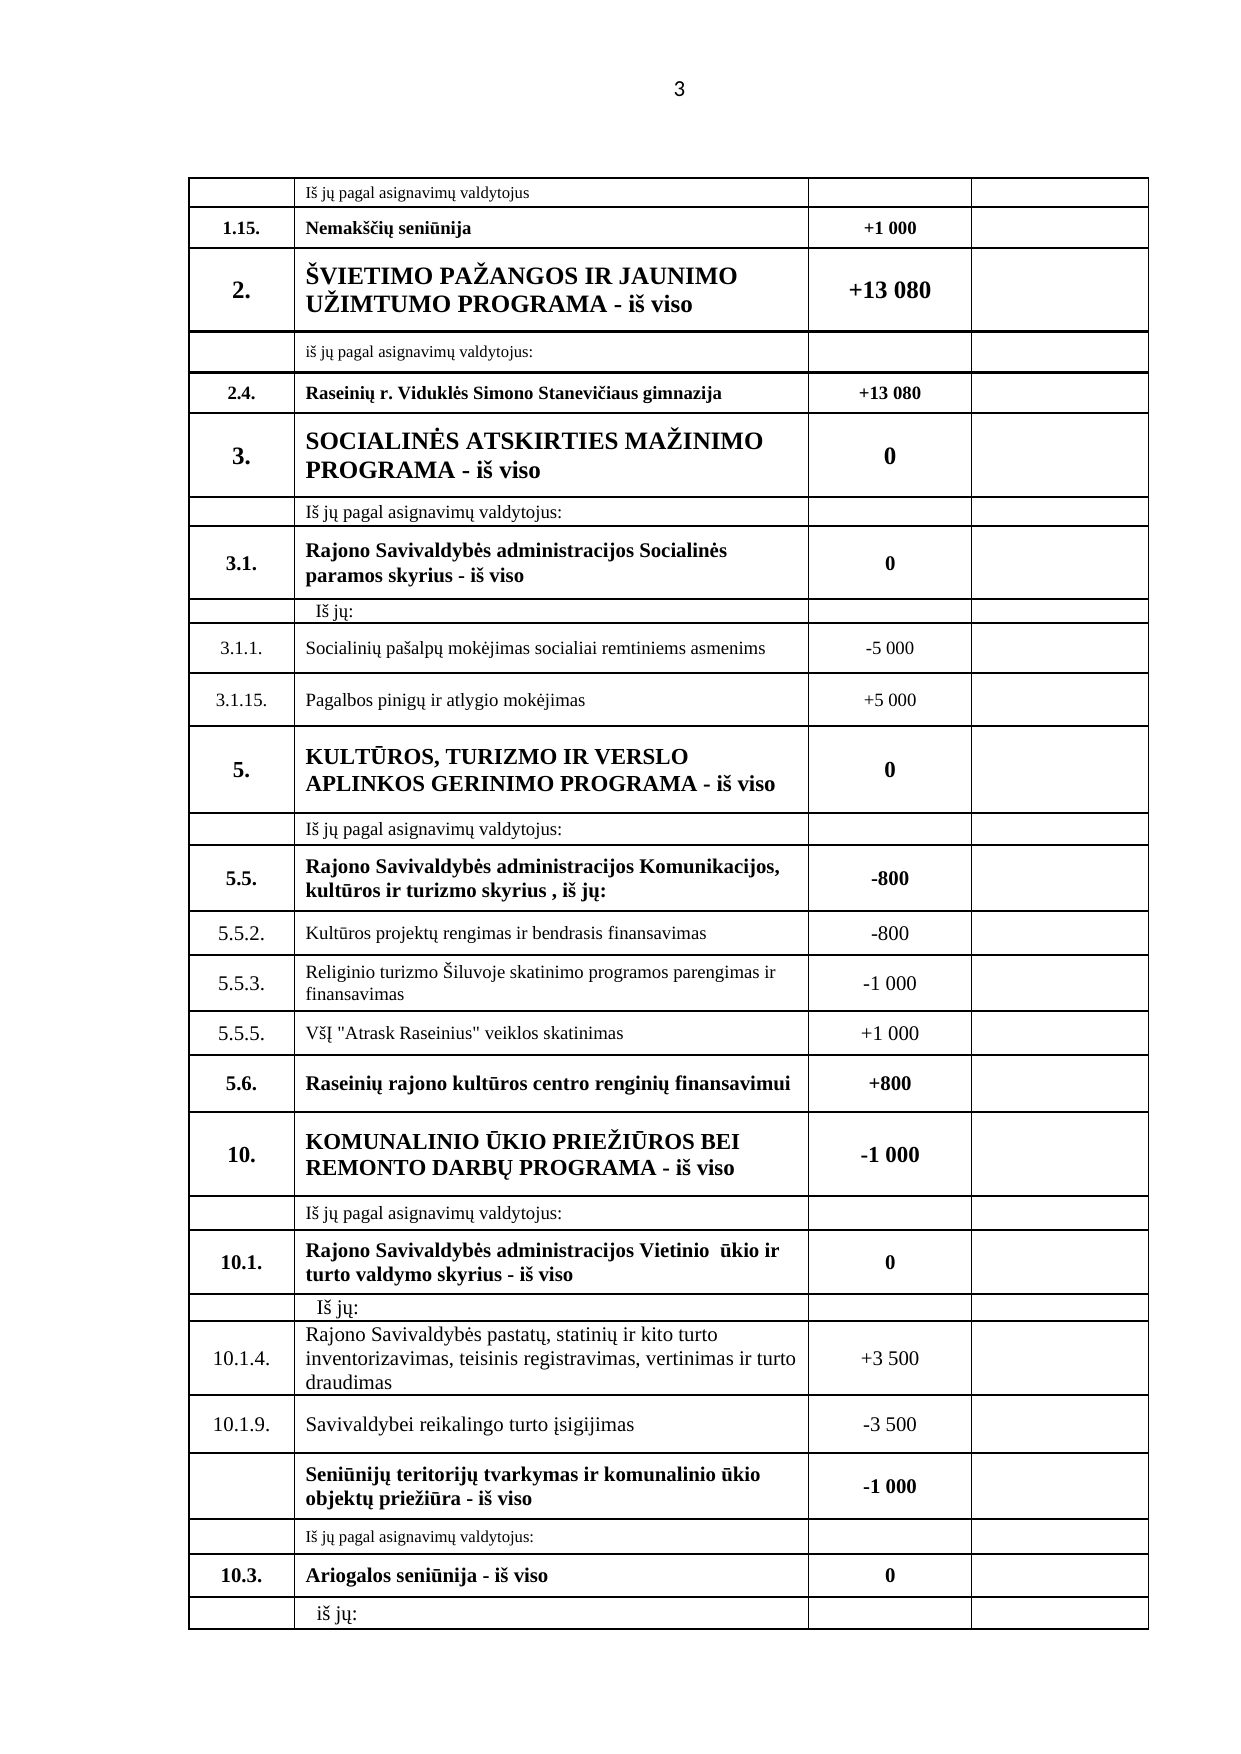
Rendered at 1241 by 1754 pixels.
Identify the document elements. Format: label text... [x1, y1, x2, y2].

table_cell [972, 727, 1148, 812]
table_cell 3.1.1. [190, 624, 294, 672]
table_cell Rajono Savivaldybės pastatų, statinių ir kito turto inventorizavimas, teisinis registravimas, vertinimas ir turto draudimas [295, 1322, 808, 1394]
table_cell Iš jų pagal asignavimų valdytojus [295, 179, 808, 206]
table_cell [972, 600, 1148, 622]
table_cell [809, 814, 971, 843]
table_cell -5 000 [809, 624, 971, 672]
table_cell [809, 333, 971, 371]
table_cell 10.1. [190, 1231, 294, 1293]
table_cell Nemakščių seniūnija [295, 208, 808, 247]
table_cell [809, 600, 971, 622]
table_cell Rajono Savivaldybės administracijos Vietinio ūkio ir turto valdymo skyrius - iš viso [295, 1231, 808, 1293]
table_cell 5.5.3. [190, 956, 294, 1009]
table_cell [972, 624, 1148, 672]
table_cell [809, 1598, 971, 1628]
table_cell [190, 1454, 294, 1518]
table_cell [972, 179, 1148, 206]
table_cell Iš jų pagal asignavimų valdytojus: [295, 814, 808, 843]
table_cell [972, 1555, 1148, 1596]
table_cell -800 [809, 846, 971, 910]
table_cell -800 [809, 912, 971, 954]
table_cell KULTŪROS, TURIZMO IR VERSLO APLINKOS GERINIMO PROGRAMA - iš viso [295, 727, 808, 812]
table_cell Iš jų: [295, 1295, 808, 1320]
table_cell Iš jų pagal asignavimų valdytojus: [295, 498, 808, 525]
table_cell KOMUNALINIO ŪKIO PRIEŽIŪROS BEI REMONTO DARBŲ PROGRAMA - iš viso [295, 1113, 808, 1195]
table_cell Seniūnijų teritorijų tvarkymas ir komunalinio ūkio objektų priežiūra - iš viso [295, 1454, 808, 1518]
table_cell +13 080 [809, 249, 971, 330]
table_cell -1 000 [809, 956, 971, 1009]
table_cell [972, 1012, 1148, 1053]
table_cell [972, 1454, 1148, 1518]
table_cell Rajono Savivaldybės administracijos Komunikacijos, kultūros ir turizmo skyrius , iš jų: [295, 846, 808, 910]
table_cell [190, 600, 294, 622]
table_cell Socialinių pašalpų mokėjimas socialiai remtiniems asmenims [295, 624, 808, 672]
table_cell 0 [809, 1231, 971, 1293]
table_cell 0 [809, 1555, 971, 1596]
table_cell [972, 814, 1148, 843]
table_cell [972, 1295, 1148, 1320]
table_cell 3.1. [190, 527, 294, 598]
table_cell iš jų: [295, 1598, 808, 1628]
table_cell 1.15. [190, 208, 294, 247]
table_cell -3 500 [809, 1396, 971, 1452]
table_cell [972, 912, 1148, 954]
table_cell 2. [190, 249, 294, 330]
table_cell Raseinių rajono kultūros centro renginių finansavimui [295, 1056, 808, 1111]
table_cell ŠVIETIMO PAŽANGOS IR JAUNIMO UŽIMTUMO PROGRAMA - iš viso [295, 249, 808, 330]
table_cell 10.3. [190, 1555, 294, 1596]
table_cell +1 000 [809, 208, 971, 247]
table_cell [809, 1197, 971, 1229]
table_cell [972, 527, 1148, 598]
table_cell [809, 179, 971, 206]
table_cell 10.1.9. [190, 1396, 294, 1452]
table_cell SOCIALINĖS ATSKIRTIES MAŽINIMO PROGRAMA - iš viso [295, 414, 808, 496]
table_cell [972, 498, 1148, 525]
table_cell [972, 1322, 1148, 1394]
table_cell 3. [190, 414, 294, 496]
table_cell [190, 333, 294, 371]
table_cell [972, 846, 1148, 910]
table_cell Religinio turizmo Šiluvoje skatinimo programos parengimas ir finansavimas [295, 956, 808, 1009]
table_cell Iš jų pagal asignavimų valdytojus: [295, 1520, 808, 1552]
table_cell Rajono Savivaldybės administracijos Socialinės paramos skyrius - iš viso [295, 527, 808, 598]
table_cell -1 000 [809, 1113, 971, 1195]
table_cell [972, 1197, 1148, 1229]
table_cell [972, 208, 1148, 247]
table_cell Iš jų: [295, 600, 808, 622]
table_cell 0 [809, 727, 971, 812]
table_cell [809, 1520, 971, 1552]
table_cell [972, 414, 1148, 496]
table_cell +13 080 [809, 374, 971, 412]
table_cell iš jų pagal asignavimų valdytojus: [295, 333, 808, 371]
table_cell [972, 249, 1148, 330]
table_cell [190, 1295, 294, 1320]
table_cell Ariogalos seniūnija - iš viso [295, 1555, 808, 1596]
table_cell Iš jų pagal asignavimų valdytojus: [295, 1197, 808, 1229]
table_cell [190, 1197, 294, 1229]
table_cell 5.5. [190, 846, 294, 910]
table_cell 10. [190, 1113, 294, 1195]
table_cell [972, 1520, 1148, 1552]
table_cell [972, 956, 1148, 1009]
table_cell 10.1.4. [190, 1322, 294, 1394]
table_cell [972, 374, 1148, 412]
table_cell Raseinių r. Viduklės Simono Stanevičiaus gimnazija [295, 374, 808, 412]
table_cell 2.4. [190, 374, 294, 412]
table_cell [972, 1598, 1148, 1628]
table_cell [190, 179, 294, 206]
table_cell +5 000 [809, 674, 971, 725]
table_cell [809, 498, 971, 525]
table_cell 5. [190, 727, 294, 812]
table_cell [972, 333, 1148, 371]
table_cell [972, 1056, 1148, 1111]
table_cell Pagalbos pinigų ir atlygio mokėjimas [295, 674, 808, 725]
table_cell +1 000 [809, 1012, 971, 1053]
table_cell -1 000 [809, 1454, 971, 1518]
table_cell [190, 1520, 294, 1552]
table_cell [190, 1598, 294, 1628]
table_cell [972, 1396, 1148, 1452]
table_cell [190, 498, 294, 525]
table_cell +800 [809, 1056, 971, 1111]
table_cell 0 [809, 527, 971, 598]
table_cell 0 [809, 414, 971, 496]
table_cell +3 500 [809, 1322, 971, 1394]
table_cell [809, 1295, 971, 1320]
table_cell 5.5.5. [190, 1012, 294, 1053]
table_cell [972, 674, 1148, 725]
table_cell [972, 1113, 1148, 1195]
table_cell [190, 814, 294, 843]
table_cell 5.5.2. [190, 912, 294, 954]
table_cell Savivaldybei reikalingo turto įsigijimas [295, 1396, 808, 1452]
table_cell [972, 1231, 1148, 1293]
table_cell 5.6. [190, 1056, 294, 1111]
table_cell Kultūros projektų rengimas ir bendrasis finansavimas [295, 912, 808, 954]
table_cell 3.1.15. [190, 674, 294, 725]
table_cell VšĮ "Atrask Raseinius" veiklos skatinimas [295, 1012, 808, 1053]
